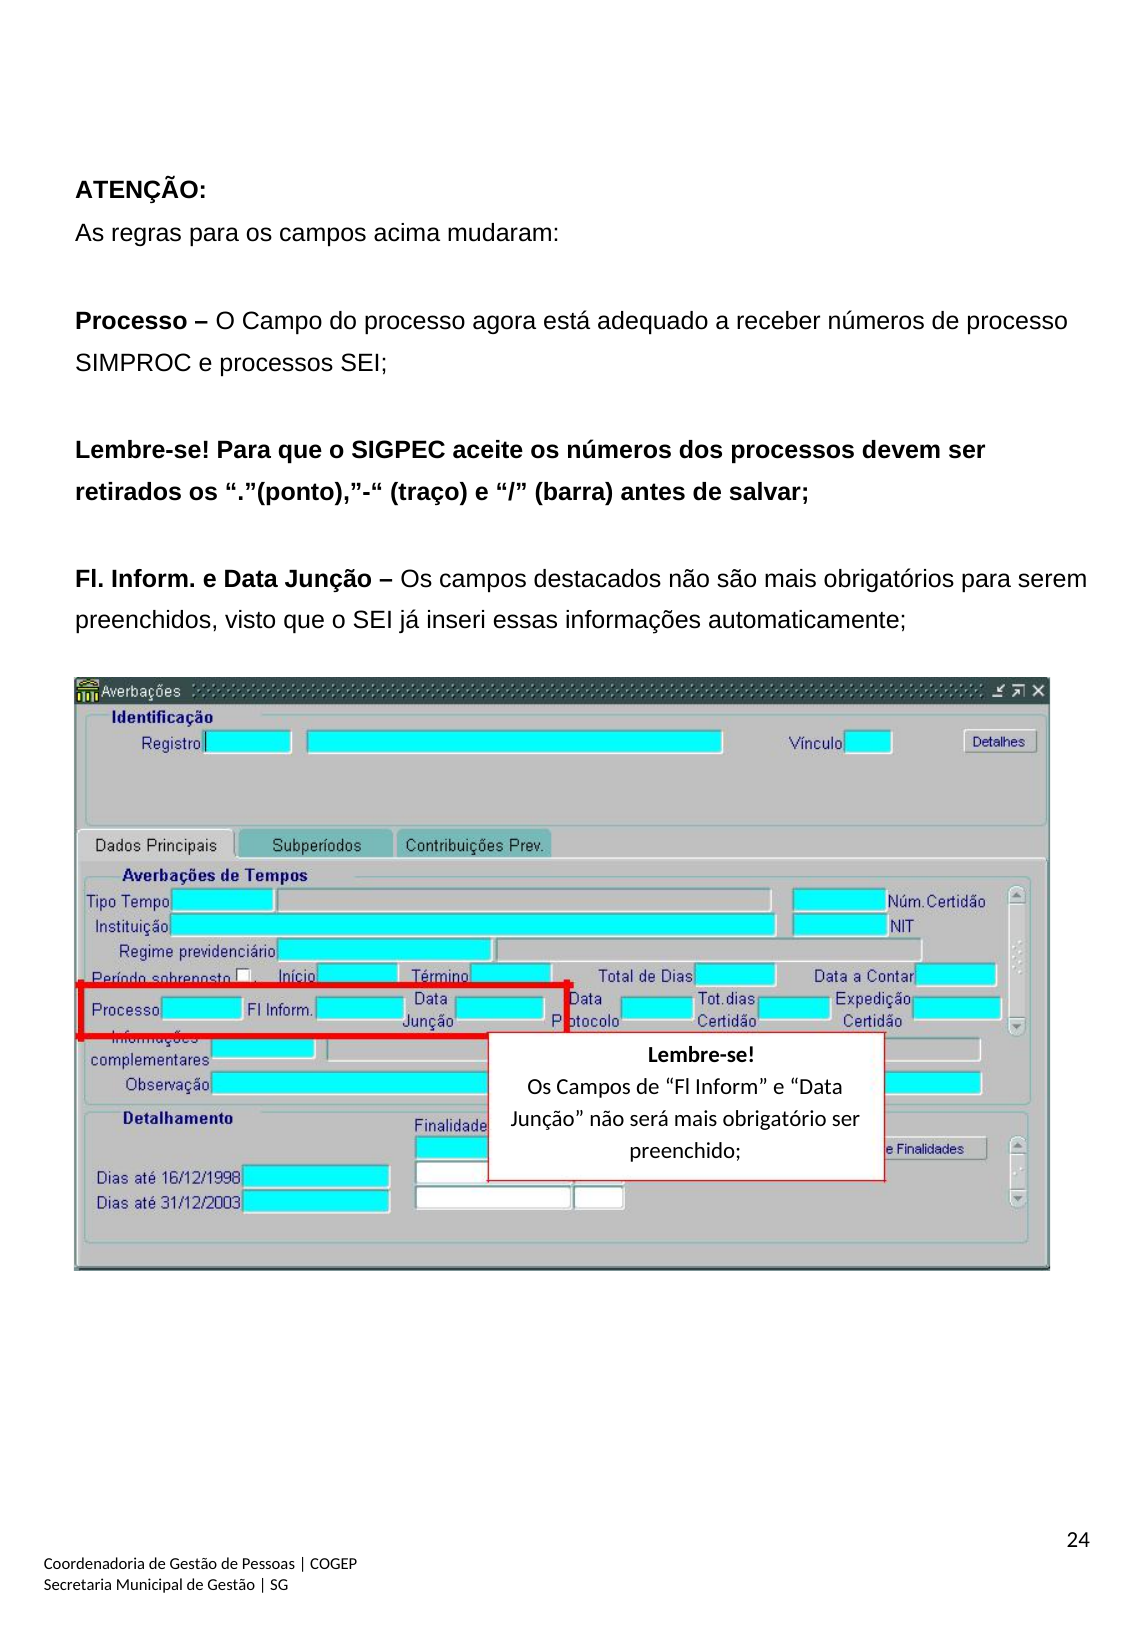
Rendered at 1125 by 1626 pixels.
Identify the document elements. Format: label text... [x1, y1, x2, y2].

text preenchido; [1050, 1137, 1089, 1164]
text ATENÇÃO: [75, 175, 1089, 204]
text Lembre-se! Para que o SIGPEC aceite os números dos processos devem ser retirados os “.”(ponto),”-“ (traço) e “/” (barra) antes de salvar; [75, 435, 1089, 505]
text Processo – O Campo do processo agora está adequado a receber números de processo SIMPROC e processos SEI; [75, 306, 1089, 376]
text As regras para os campos acima mudaram: [75, 218, 1089, 247]
text Junção” não será mais obrigatório ser [1050, 1104, 1089, 1132]
text Os Campos de “Fl Inform” e “Data [1050, 1072, 1089, 1100]
text Coordenadoria de Gestão de Pessoas | COGEP [44, 1553, 1089, 1574]
text Lembre-se! [1050, 1040, 1089, 1068]
text Secretaria Municipal de Gestão | SG [44, 1574, 1089, 1594]
text 24 [44, 1525, 1089, 1553]
text Fl. Inform. e Data Junção – Os campos destacados não são mais obrigatórios para serem preenchidos, visto que o SEI já inseri essas informações automaticamente; [75, 564, 1089, 634]
